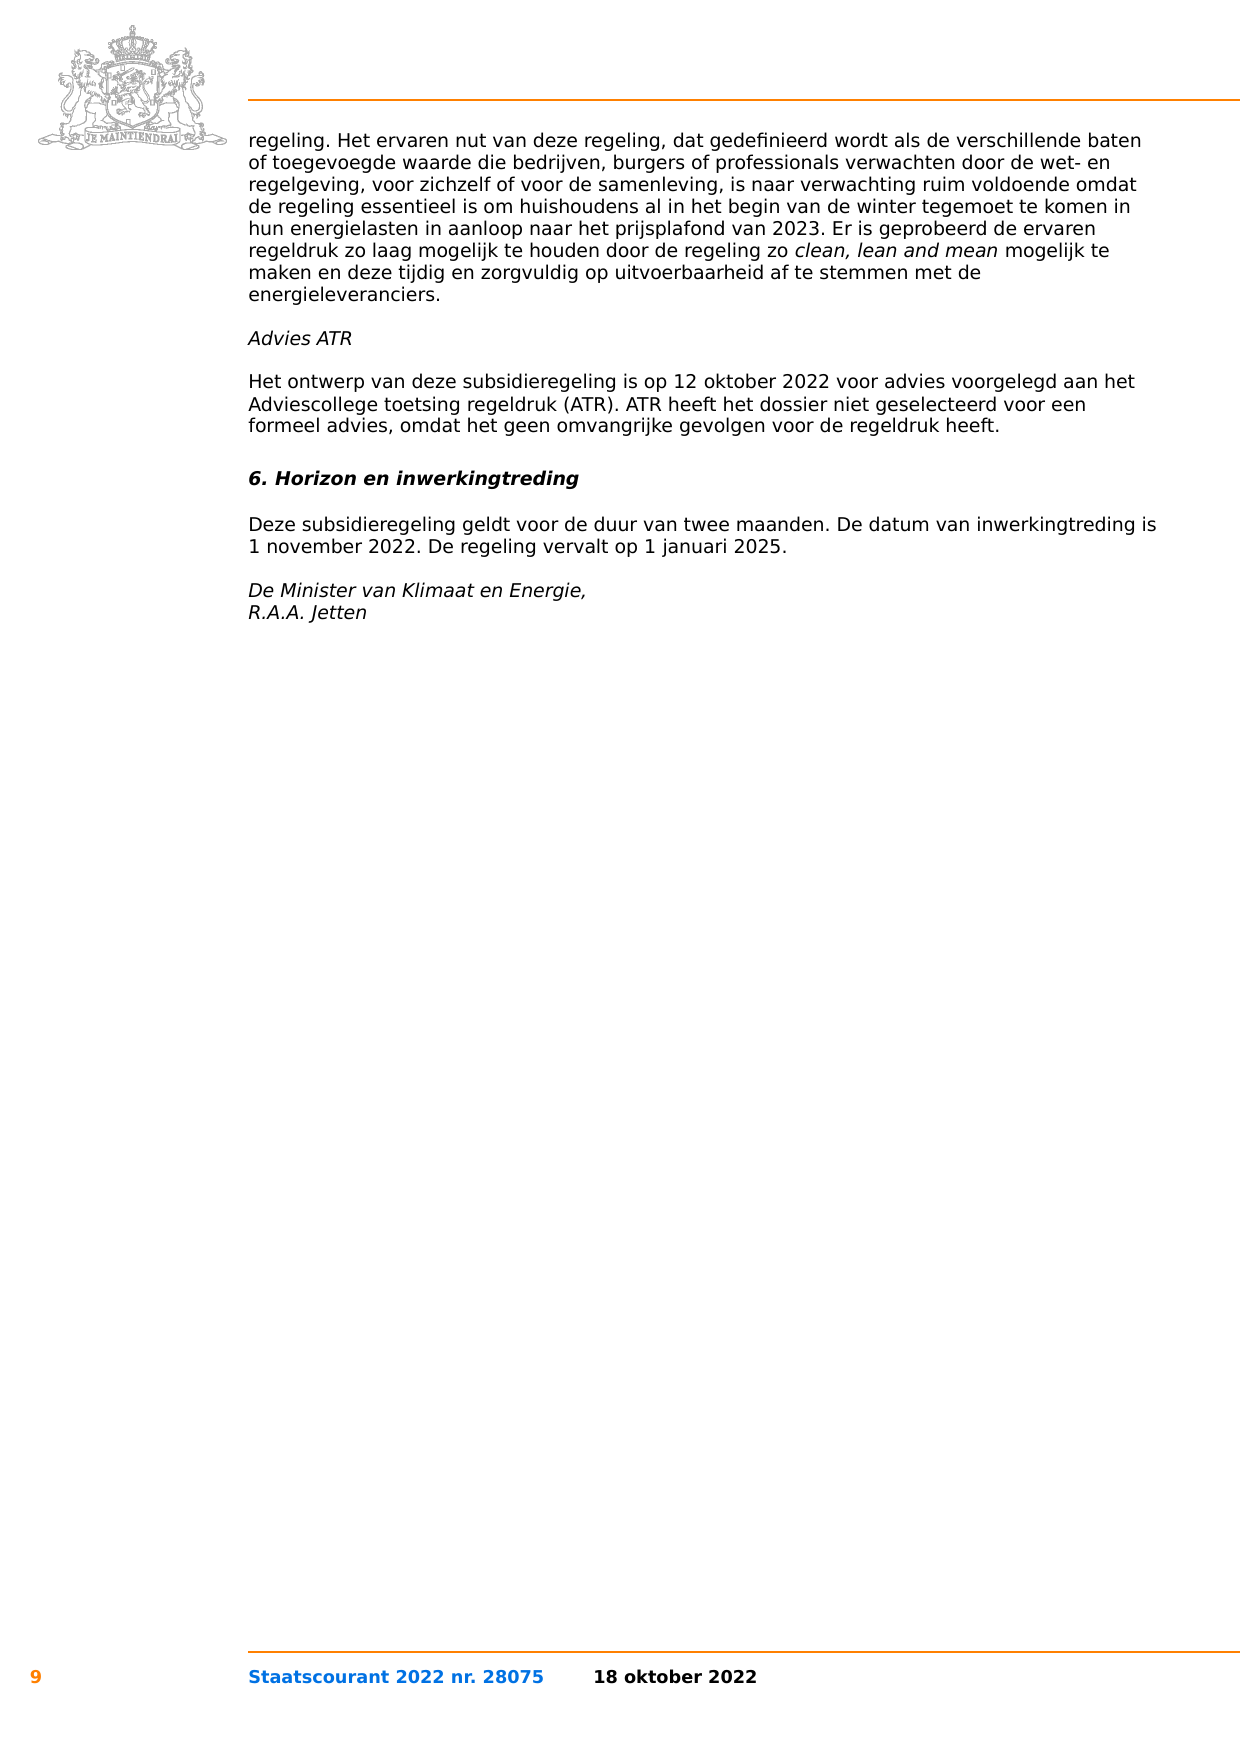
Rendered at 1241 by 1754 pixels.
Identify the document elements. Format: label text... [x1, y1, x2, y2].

subtitle Advies ATR [248, 328, 1163, 349]
text De Minister van Klimaat en Energie, R.A.A. Jetten [248, 580, 1163, 624]
text Deze subsidieregeling geldt voor de duur van twee maanden. De datum van inwerkingtreding is 1 november 2022. De regeling vervalt op 1 januari 2025. [248, 514, 1163, 558]
text Het ontwerp van deze subsidieregeling is op 12 oktober 2022 voor advies voorgelegd aan het Adviescollege toetsing regeldruk (ATR). ATR heeft het dossier niet geselecteerd voor een formeel advies, omdat het geen omvangrijke gevolgen voor de regeldruk heeft. [248, 371, 1163, 437]
picture [38, 25, 227, 150]
text regeling. Het ervaren nut van deze regeling, dat gedefinieerd wordt als de verschillende baten of toegevoegde waarde die bedrijven, burgers of professionals verwachten door de wet- en regelgeving, voor zichzelf of voor de samenleving, is naar verwachting ruim voldoende omdat de regeling essentieel is om huishoudens al in het begin van de winter tegemoet te komen in hun energielasten in aanloop naar het prijsplafond van 2023. Er is geprobeerd de ervaren regeldruk zo laag mogelijk te houden door de regeling zo clean, lean and mean mogelijk te maken en deze tijdig en zorgvuldig op uitvoerbaarheid af te stemmen met de energieleveranciers. [248, 130, 1163, 306]
subtitle 6. Horizon en inwerkingtreding [248, 467, 1163, 489]
